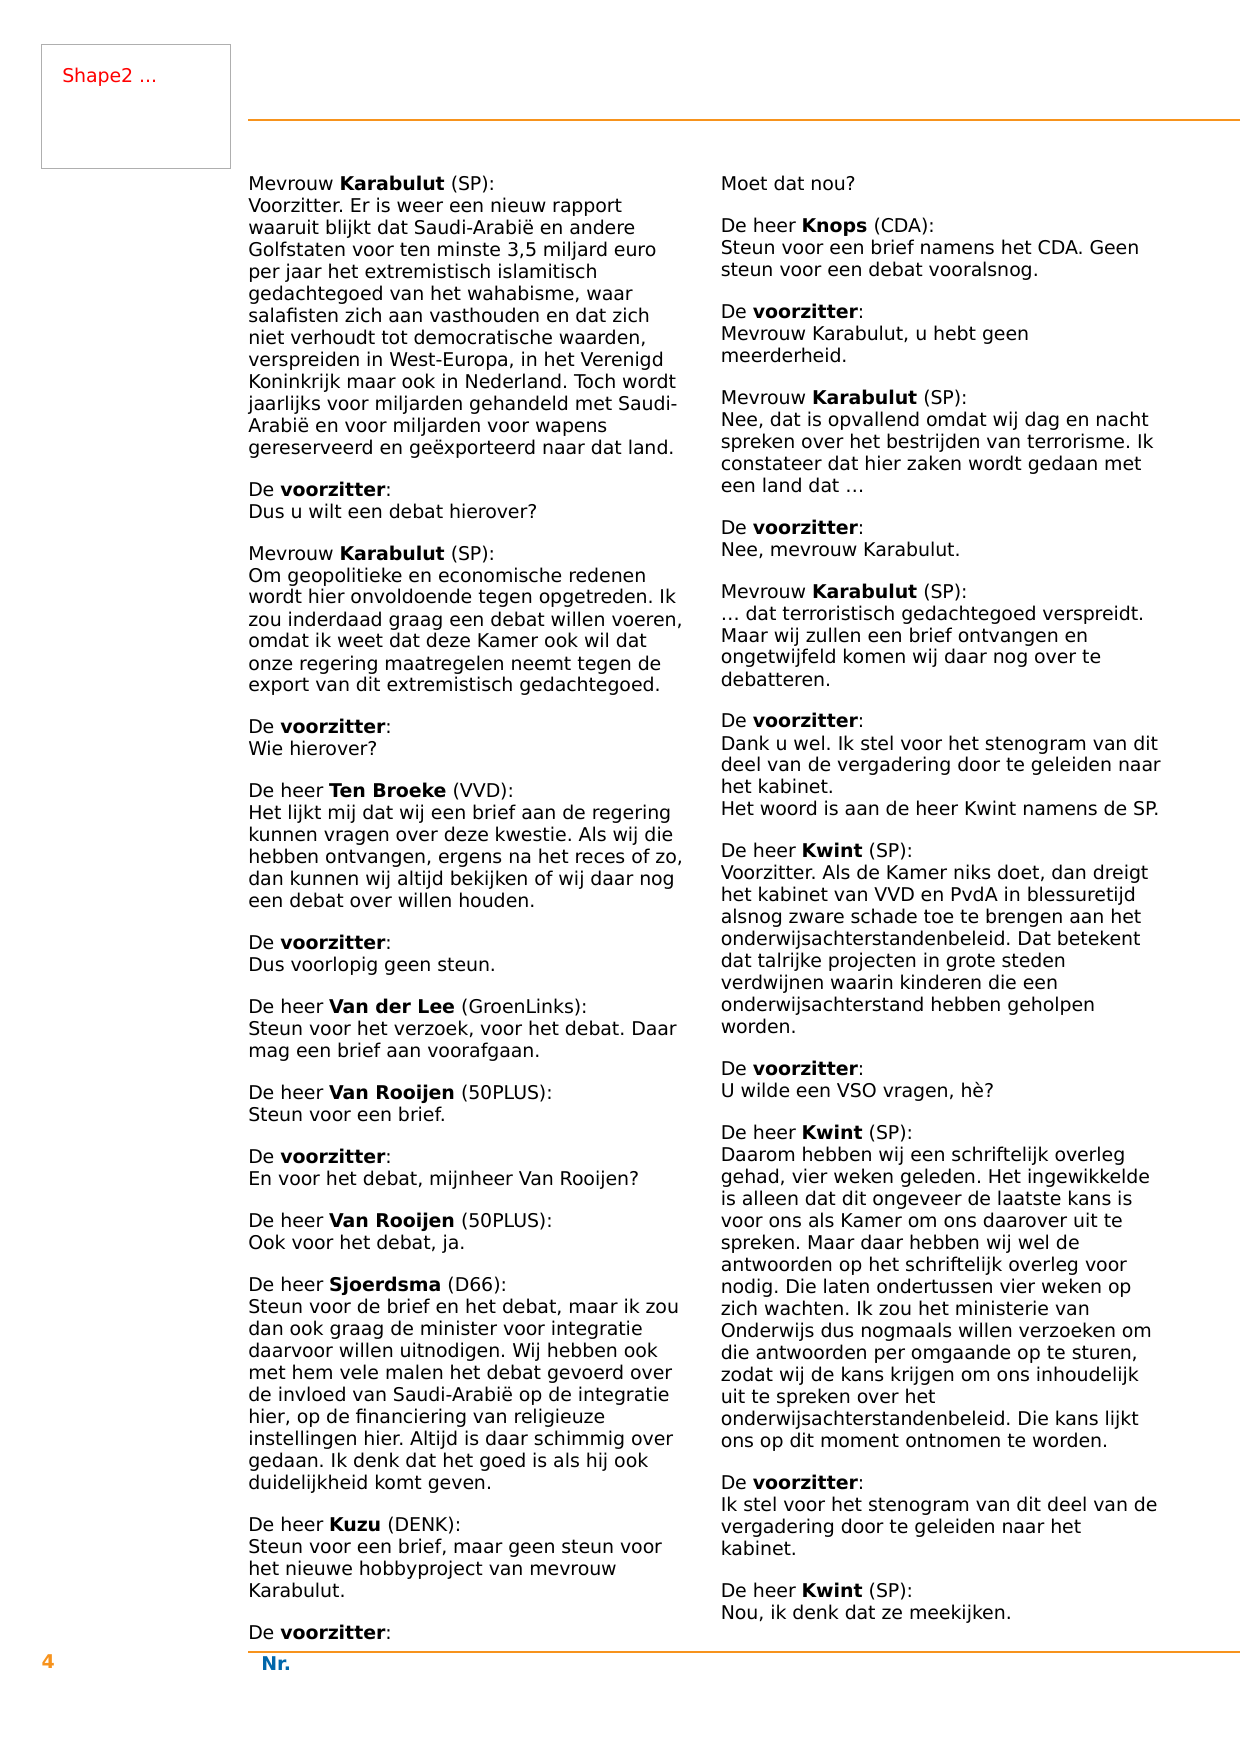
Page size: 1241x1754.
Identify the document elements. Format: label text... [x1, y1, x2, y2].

text Voorzitter. Er is weer een nieuw rapport waaruit blijkt dat Saudi-Arabië en andere Golfstaten voor ten minste 3,5 miljard euro per jaar het extremistisch islamitisch gedachtegoed van het wahabisme, waar salafisten zich aan vasthouden en dat zich niet verhoudt tot democratische waarden, verspreiden in West-Europa, in het Verenigd Koninkrijk maar ook in Nederland. Toch wordt jaarlijks voor miljarden gehandeld met Saudi-Arabië en voor miljarden voor wapens gereserveerd en geëxporteerd naar dat land. [248, 195, 691, 458]
text De heer Van Rooijen (50PLUS): [248, 1210, 691, 1232]
text Steun voor het verzoek, voor het debat. Daar mag een brief aan voorafgaan. [248, 1018, 691, 1062]
text Mevrouw Karabulut (SP): [248, 542, 691, 564]
text En voor het debat, mijnheer Van Rooijen? [248, 1168, 691, 1190]
text De voorzitter: [721, 710, 1163, 732]
text De heer Van der Lee (GroenLinks): [248, 996, 691, 1018]
text Ook voor het debat, ja. [248, 1232, 691, 1254]
text De heer Van Rooijen (50PLUS): [248, 1082, 691, 1104]
text Mevrouw Karabulut (SP): [721, 581, 1163, 602]
text Mevrouw Karabulut (SP): [248, 173, 691, 195]
text De voorzitter: [248, 1622, 691, 1644]
text U wilde een VSO vragen, hè? [721, 1080, 1163, 1102]
text Om geopolitieke en economische redenen wordt hier onvoldoende tegen opgetreden. Ik zou inderdaad graag een debat willen voeren, omdat ik weet dat deze Kamer ook wil dat onze regering maatregelen neemt tegen de export van dit extremistisch gedachtegoed. [248, 564, 691, 696]
text De voorzitter: [721, 517, 1163, 538]
text Dus voorlopig geen steun. [248, 954, 691, 976]
text De heer Kwint (SP): [721, 1580, 1163, 1602]
text De heer Kwint (SP): [721, 840, 1163, 862]
text De voorzitter: [248, 716, 691, 738]
text Steun voor een brief, maar geen steun voor het nieuwe hobbyproject van mevrouw Karabulut. [248, 1536, 691, 1602]
text De heer Kwint (SP): [721, 1122, 1163, 1144]
text De heer Kuzu (DENK): [248, 1514, 691, 1536]
text De heer Knops (CDA): [721, 215, 1163, 237]
text … dat terroristisch gedachtegoed verspreidt. Maar wij zullen een brief ontvangen en ongetwijfeld komen wij daar nog over te debatteren. [721, 602, 1163, 690]
text De voorzitter: [721, 1472, 1163, 1494]
text Wie hierover? [248, 738, 691, 760]
text Mevrouw Karabulut (SP): [721, 387, 1163, 409]
text De heer Sjoerdsma (D66): [248, 1274, 691, 1296]
text De voorzitter: [248, 932, 691, 954]
text Steun voor een brief. [248, 1104, 691, 1126]
text De voorzitter: [248, 478, 691, 501]
text Dus u wilt een debat hierover? [248, 501, 691, 522]
text Dank u wel. Ik stel voor het stenogram van dit deel van de vergadering door te geleiden naar het kabinet. [721, 732, 1163, 798]
text Mevrouw Karabulut, u hebt geen meerderheid. [721, 323, 1163, 367]
text Ik stel voor het stenogram van dit deel van de vergadering door te geleiden naar het kabinet. [721, 1494, 1163, 1560]
text Het lijkt mij dat wij een brief aan de regering kunnen vragen over deze kwestie. Als wij die hebben ontvangen, ergens na het reces of zo, dan kunnen wij altijd bekijken of wij daar nog een debat over willen houden. [248, 802, 691, 912]
text Het woord is aan de heer Kwint namens de SP. [721, 798, 1163, 820]
text Steun voor een brief namens het CDA. Geen steun voor een debat vooralsnog. [721, 237, 1163, 281]
text Nou, ik denk dat ze meekijken. [721, 1602, 1163, 1624]
text Steun voor de brief en het debat, maar ik zou dan ook graag de minister voor integratie daarvoor willen uitnodigen. Wij hebben ook met hem vele malen het debat gevoerd over de invloed van Saudi-Arabië op de integratie hier, op de financiering van religieuze instellingen hier. Altijd is daar schimmig over gedaan. Ik denk dat het goed is als hij ook duidelijkheid komt geven. [248, 1296, 691, 1494]
text Voorzitter. Als de Kamer niks doet, dan dreigt het kabinet van VVD en PvdA in blessuretijd alsnog zware schade toe te brengen aan het onderwijsachterstandenbeleid. Dat betekent dat talrijke projecten in grote steden verdwijnen waarin kinderen die een onderwijsachterstand hebben geholpen worden. [721, 862, 1163, 1038]
text De voorzitter: [721, 1058, 1163, 1080]
text De voorzitter: [721, 301, 1163, 323]
text De heer Ten Broeke (VVD): [248, 780, 691, 802]
text Nee, mevrouw Karabulut. [721, 538, 1163, 561]
text De voorzitter: [248, 1146, 691, 1168]
text Daarom hebben wij een schriftelijk overleg gehad, vier weken geleden. Het ingewikkelde is alleen dat dit ongeveer de laatste kans is voor ons als Kamer om ons daarover uit te spreken. Maar daar hebben wij wel de antwoorden op het schriftelijk overleg voor nodig. Die laten ondertussen vier weken op zich wachten. Ik zou het ministerie van Onderwijs dus nogmaals willen verzoeken om die antwoorden per omgaande op te sturen, zodat wij de kans krijgen om ons inhoudelijk uit te spreken over het onderwijsachterstandenbeleid. Die kans lijkt ons op dit moment ontnomen te worden. [721, 1144, 1163, 1452]
text Nee, dat is opvallend omdat wij dag en nacht spreken over het bestrijden van terrorisme. Ik constateer dat hier zaken wordt gedaan met een land dat … [721, 409, 1163, 497]
text Moet dat nou? [721, 173, 1163, 195]
